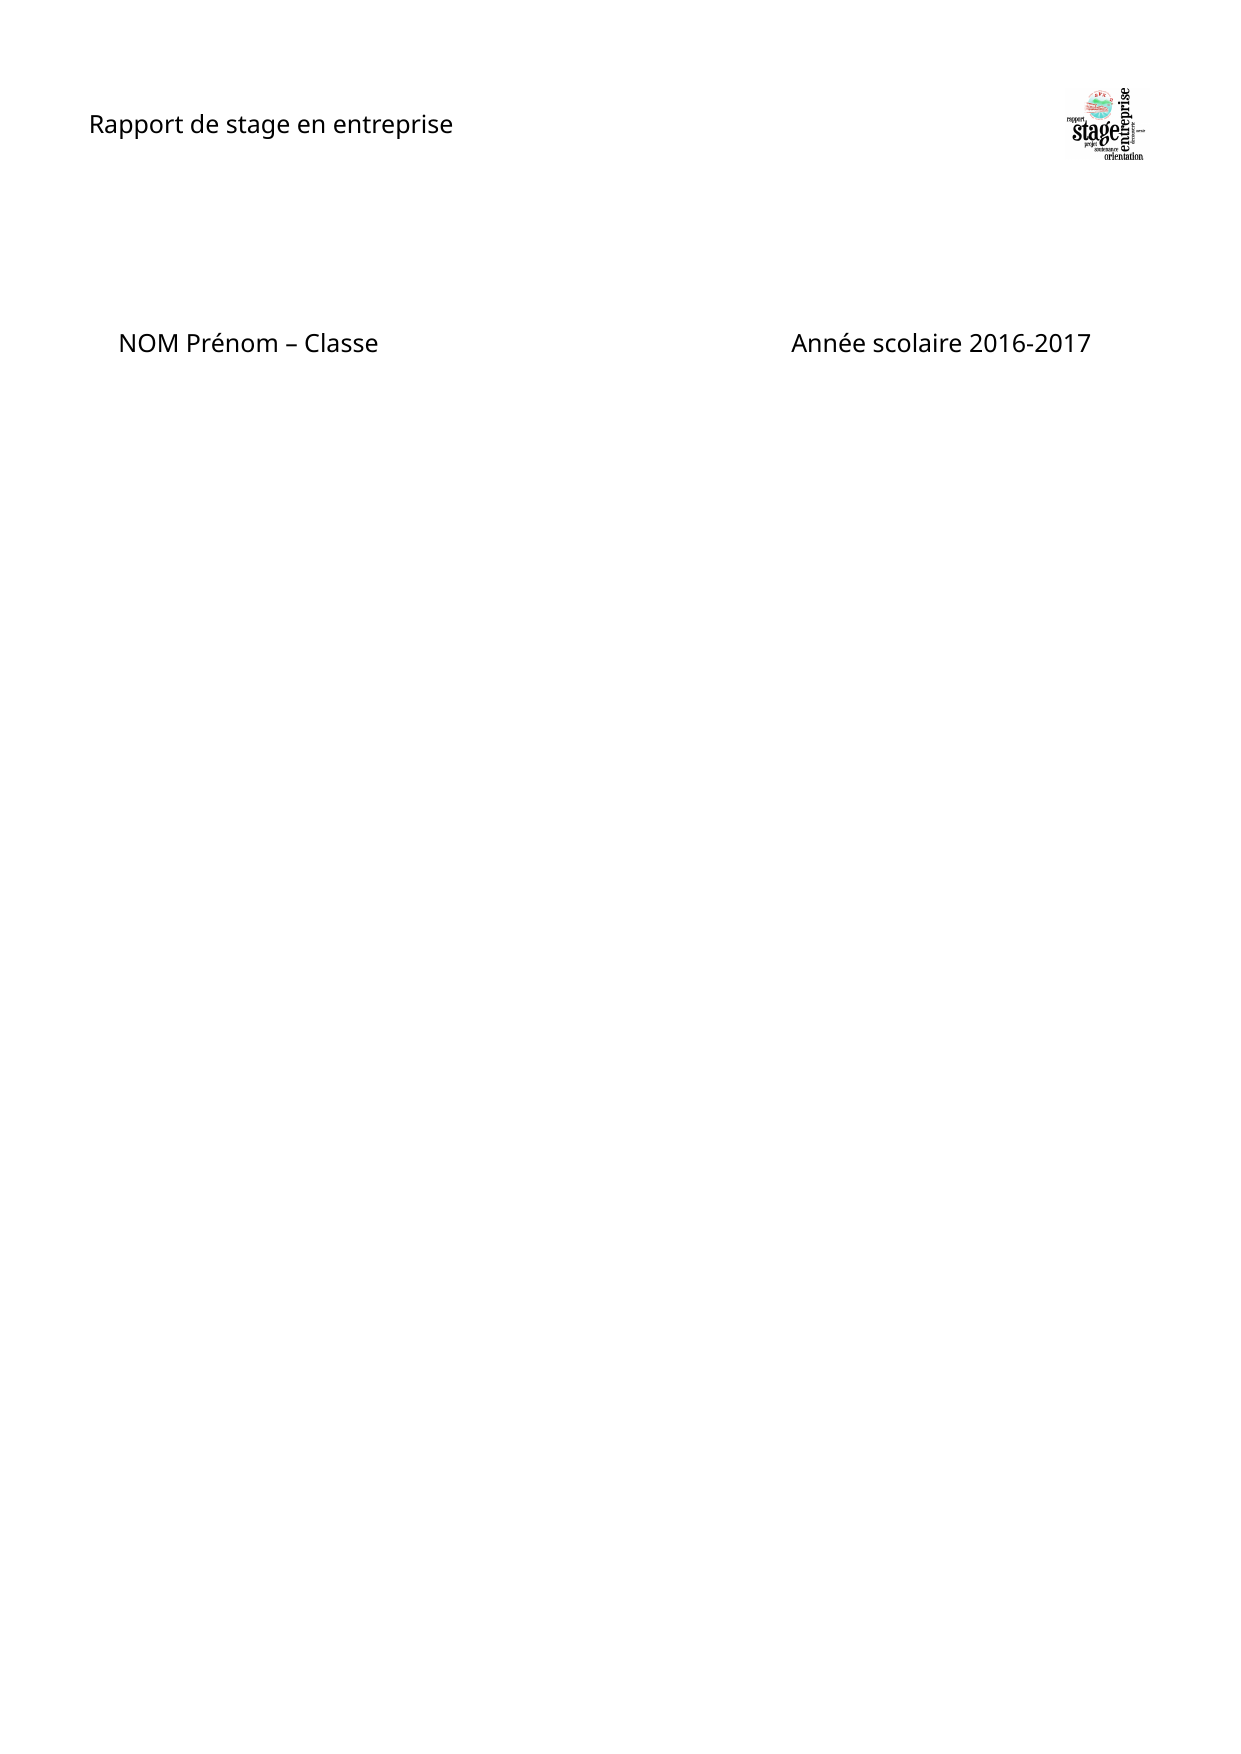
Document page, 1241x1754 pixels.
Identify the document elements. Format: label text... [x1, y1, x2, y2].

text NOM Prénom – Classe Année scolaire 2016-2017 [88, 325, 1152, 359]
picture [1065, 88, 1150, 160]
